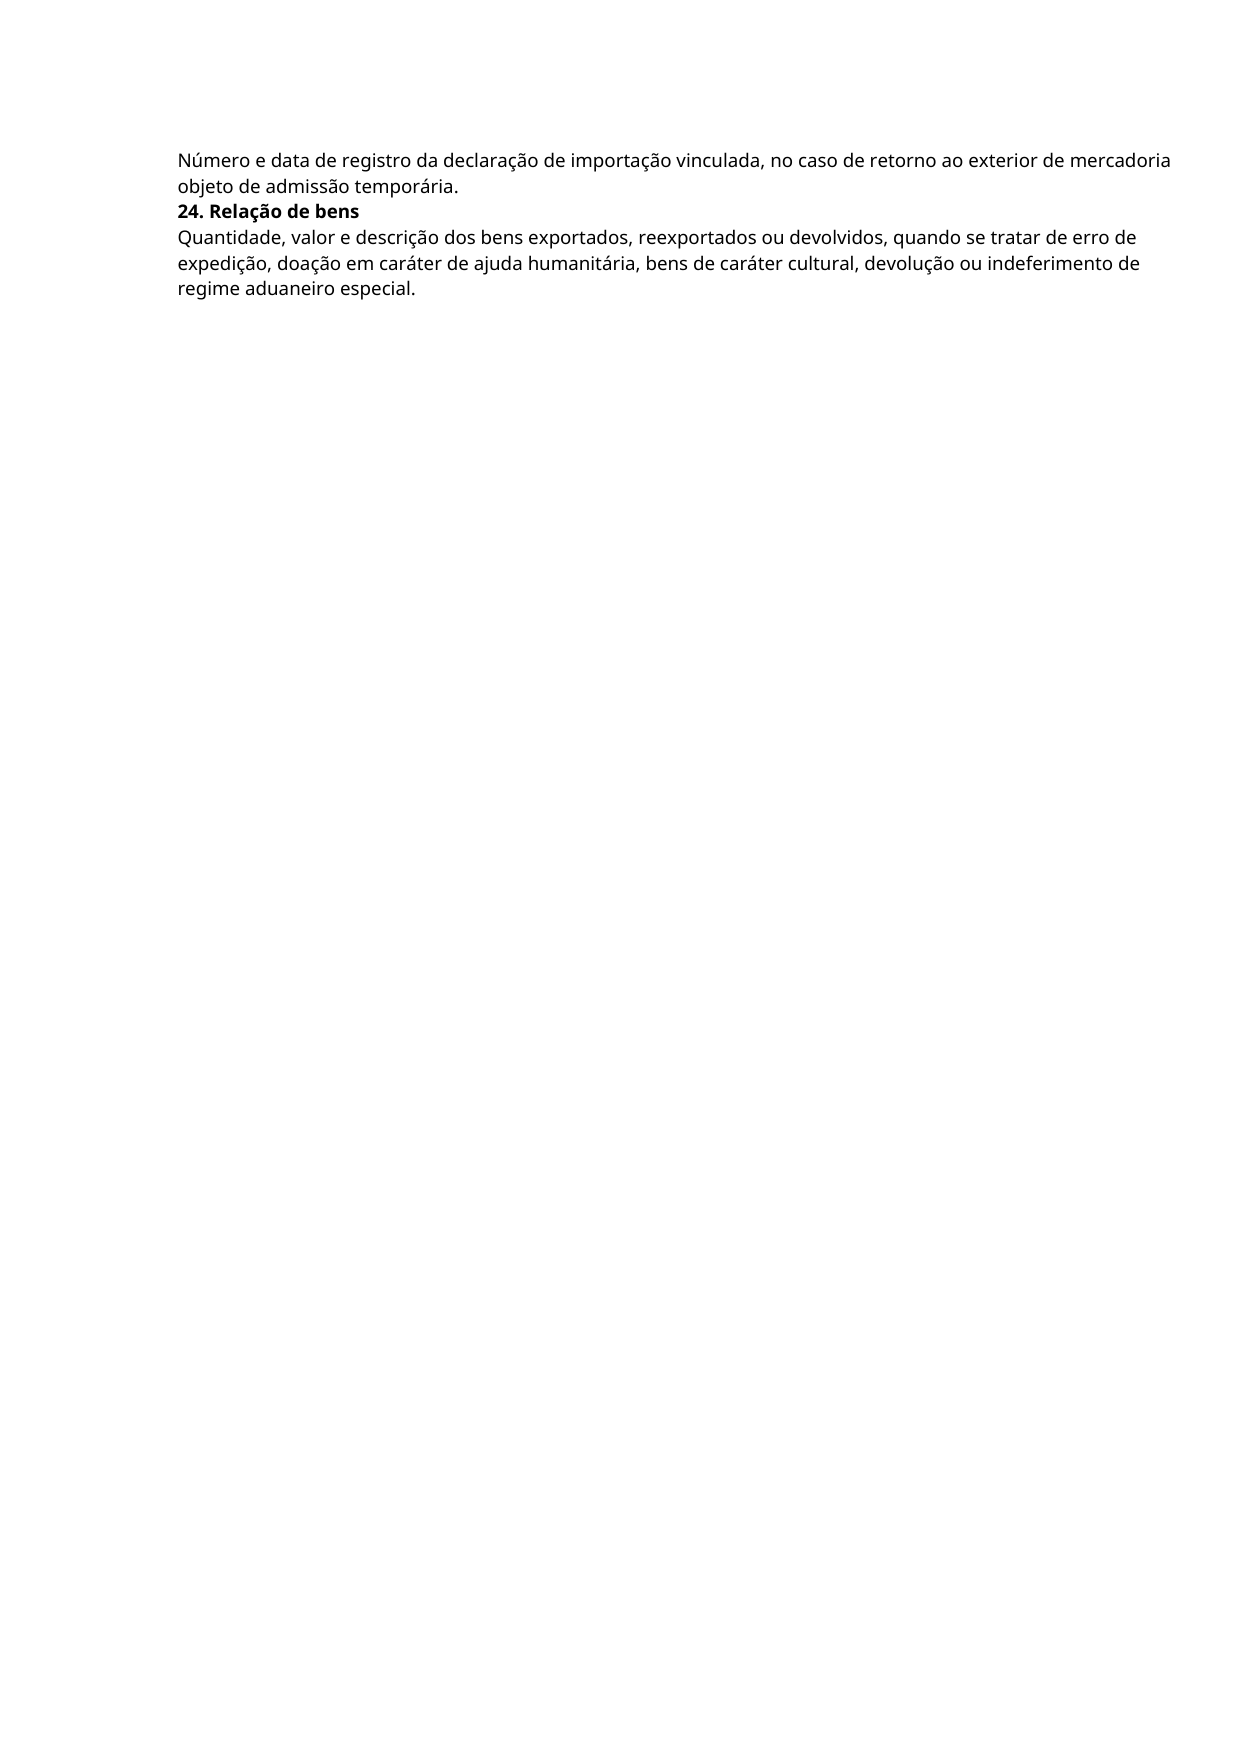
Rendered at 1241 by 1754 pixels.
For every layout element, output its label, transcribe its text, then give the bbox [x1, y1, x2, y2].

text Número e data de registro da declaração de importação vinculada, no caso de retorno ao exterior de mercadoria objeto de admissão temporária. 24. Relação de bens Quantidade, valor e descrição dos bens exportados, reexportados ou devolvidos, quando se tratar de erro de expedição, doação em caráter de ajuda humanitária, bens de caráter cultural, devolução ou indeferimento de regime aduaneiro especial. [177, 148, 1181, 301]
